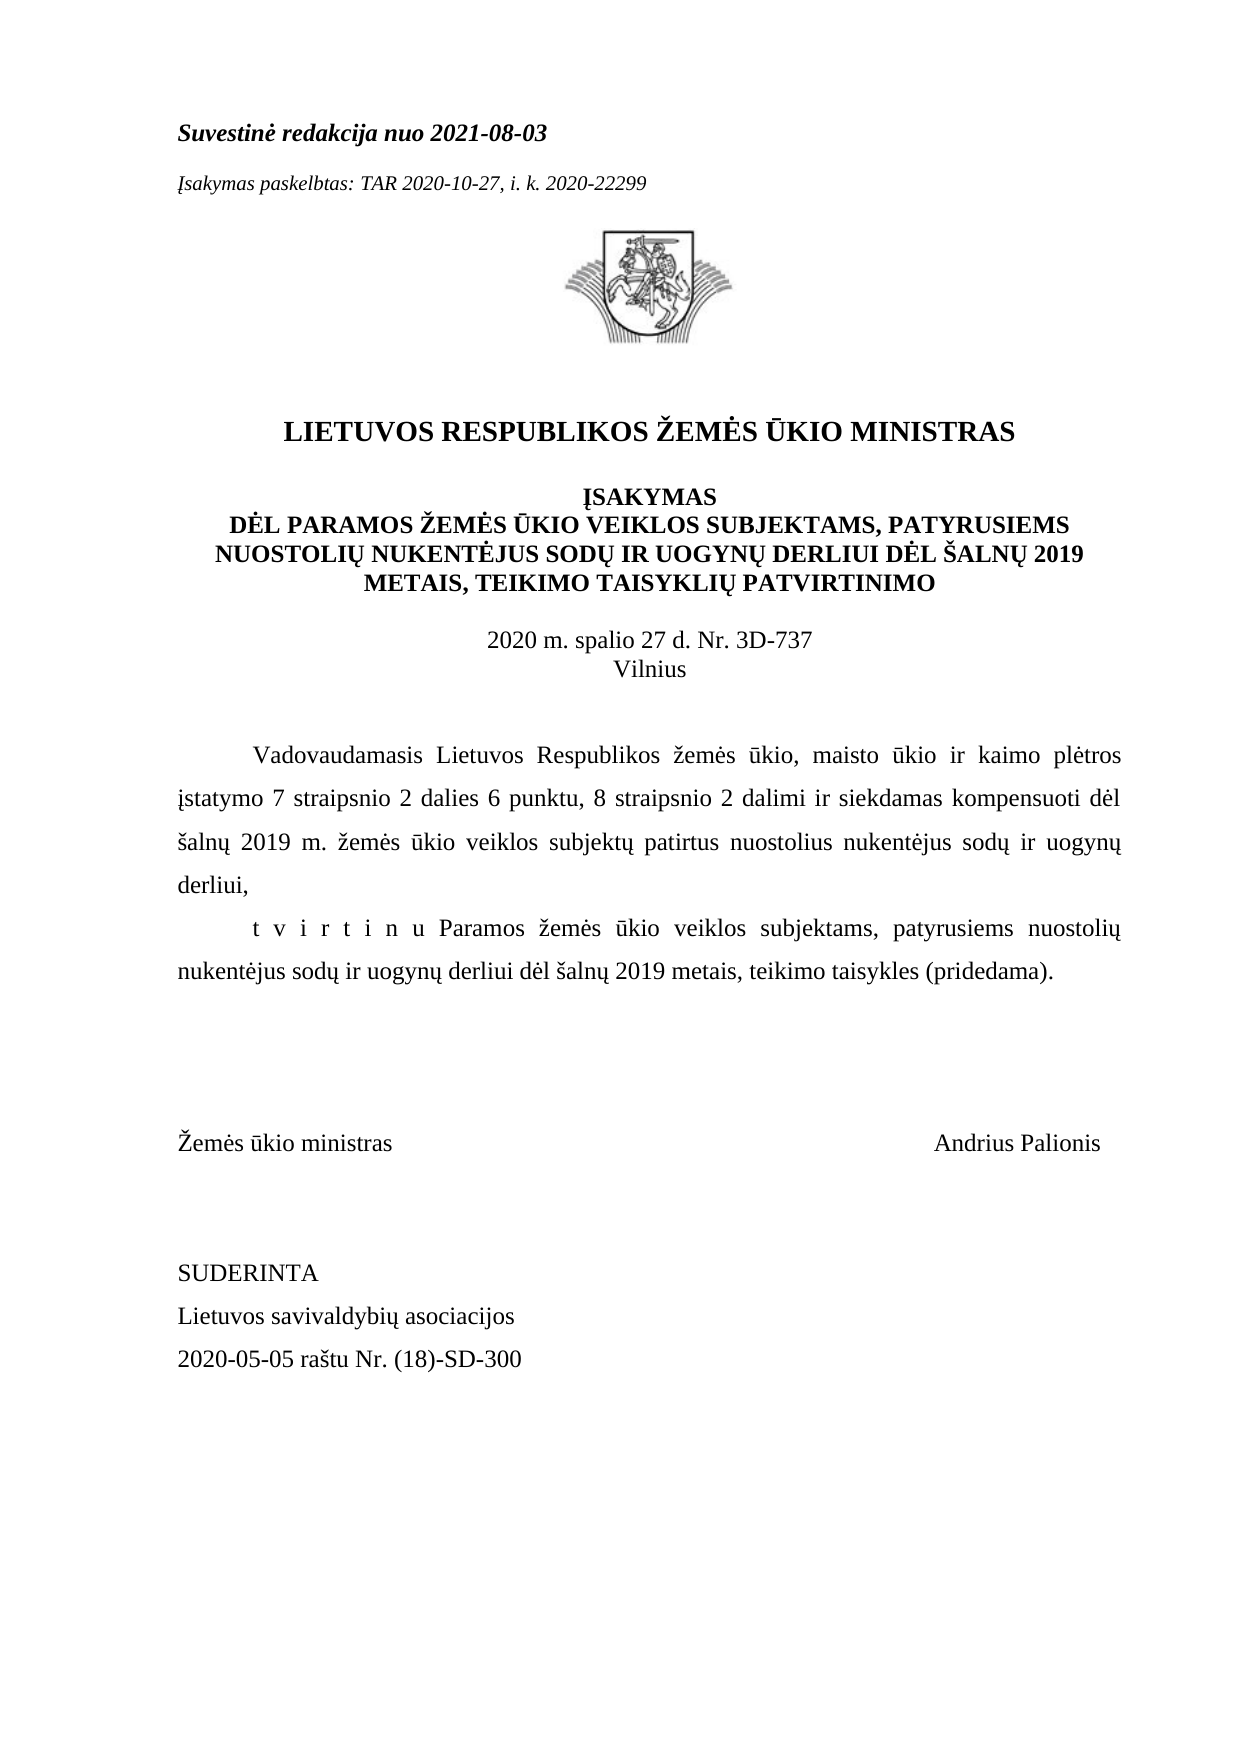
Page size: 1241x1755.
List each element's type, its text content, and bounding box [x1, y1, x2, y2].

text 2020-05-05 raštu Nr. (18)-SD-300 [177, 1344, 1122, 1373]
text Vadovaudamasis Lietuvos Respublikos žemės ūkio, maisto ūkio ir kaimo plėtros įstatymo 7 straipsnio 2 dalies 6 punktu, 8 straipsnio 2 dalimi ir siekdamas kompensuoti dėl šalnų 2019 m. žemės ūkio veiklos subjektų patirtus nuostolius nukentėjus sodų ir uogynų derliui, [177, 740, 1122, 898]
text Žemės ūkio ministras Andrius Palionis [177, 1128, 1122, 1157]
text Suvestinė redakcija nuo 2021-08-03 [177, 118, 1122, 147]
text ĮSAKYMAS [177, 482, 1122, 510]
text Lietuvos savivaldybių asociacijos [177, 1301, 1122, 1330]
text DĖL PARAMOS ŽEMĖS ŪKIO VEIKLOS SUBJEKTAMS, PATYRUSIEMS NUOSTOLIŲ NUKENTĖJUS SODŲ IR UOGYNŲ DERLIUI DĖL ŠALNŲ 2019 METAIS, teikimo taisyklių patvirtinimo [177, 510, 1122, 597]
text Įsakymas paskelbtas: TAR 2020-10-27, i. k. 2020-22299 [177, 171, 1122, 195]
text t v i r t i n u Paramos žemės ūkio veiklos subjektams, patyrusiems nuostolių nukentėjus sodų ir uogynų derliui dėl šalnų 2019 metais, teikimo taisykles (pridedama). [177, 913, 1122, 985]
text 2020 m. spalio 27 d. Nr. 3D-737 [177, 625, 1122, 654]
text Vilnius [177, 654, 1122, 683]
text SUDERINTA [177, 1258, 1122, 1287]
text LIETUVOS RESPUBLIKOS ŽEMĖS ŪKIO MINISTRAS [177, 414, 1122, 448]
